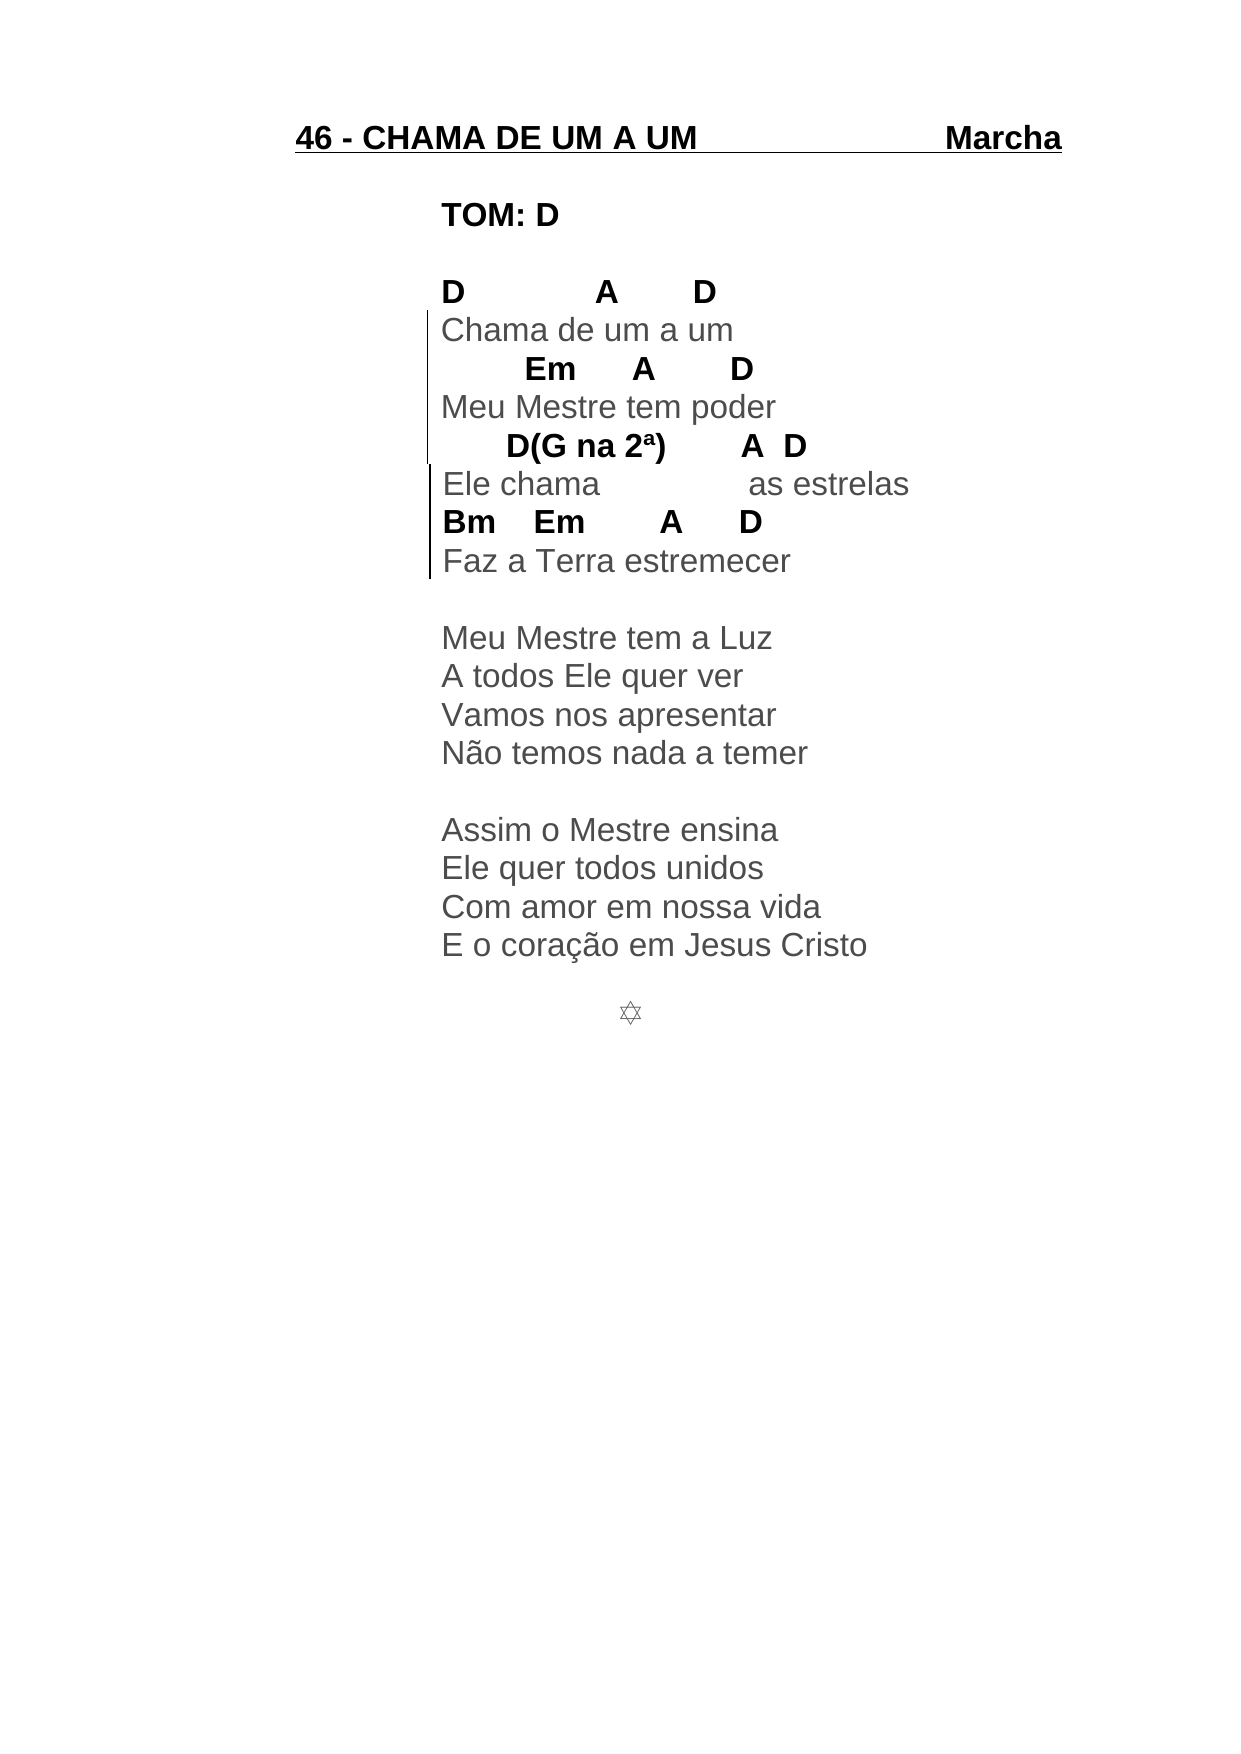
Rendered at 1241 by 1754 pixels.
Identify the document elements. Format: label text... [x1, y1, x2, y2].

text Ele quer todos unidos [441, 848, 1152, 887]
text Vamos nos apresentar [441, 695, 1152, 733]
text Assim o Mestre ensina [441, 810, 1152, 848]
text 46 - CHAMA DE UM A UM Marcha [295, 118, 1152, 157]
text Faz a Terra estremecer [431, 541, 1152, 579]
text D(G na 2ª) A D [428, 426, 1152, 464]
text D A D [441, 272, 1152, 310]
text Meu Mestre tem a Luz [441, 618, 1152, 656]
text Bm Em A D [431, 502, 1152, 541]
text Meu Mestre tem poder [428, 387, 1152, 426]
text A todos Ele quer ver [441, 656, 1152, 695]
text Ele chama as estrelas [431, 464, 1152, 502]
text Em A D [428, 349, 1152, 387]
text E o coração em Jesus Cristo [441, 925, 1152, 964]
text Com amor em nossa vida [441, 887, 1152, 925]
text Chama de um a um [428, 310, 1152, 349]
text  [441, 1002, 1152, 1032]
text Não temos nada a temer [441, 733, 1152, 772]
text TOM: D [441, 195, 1152, 233]
